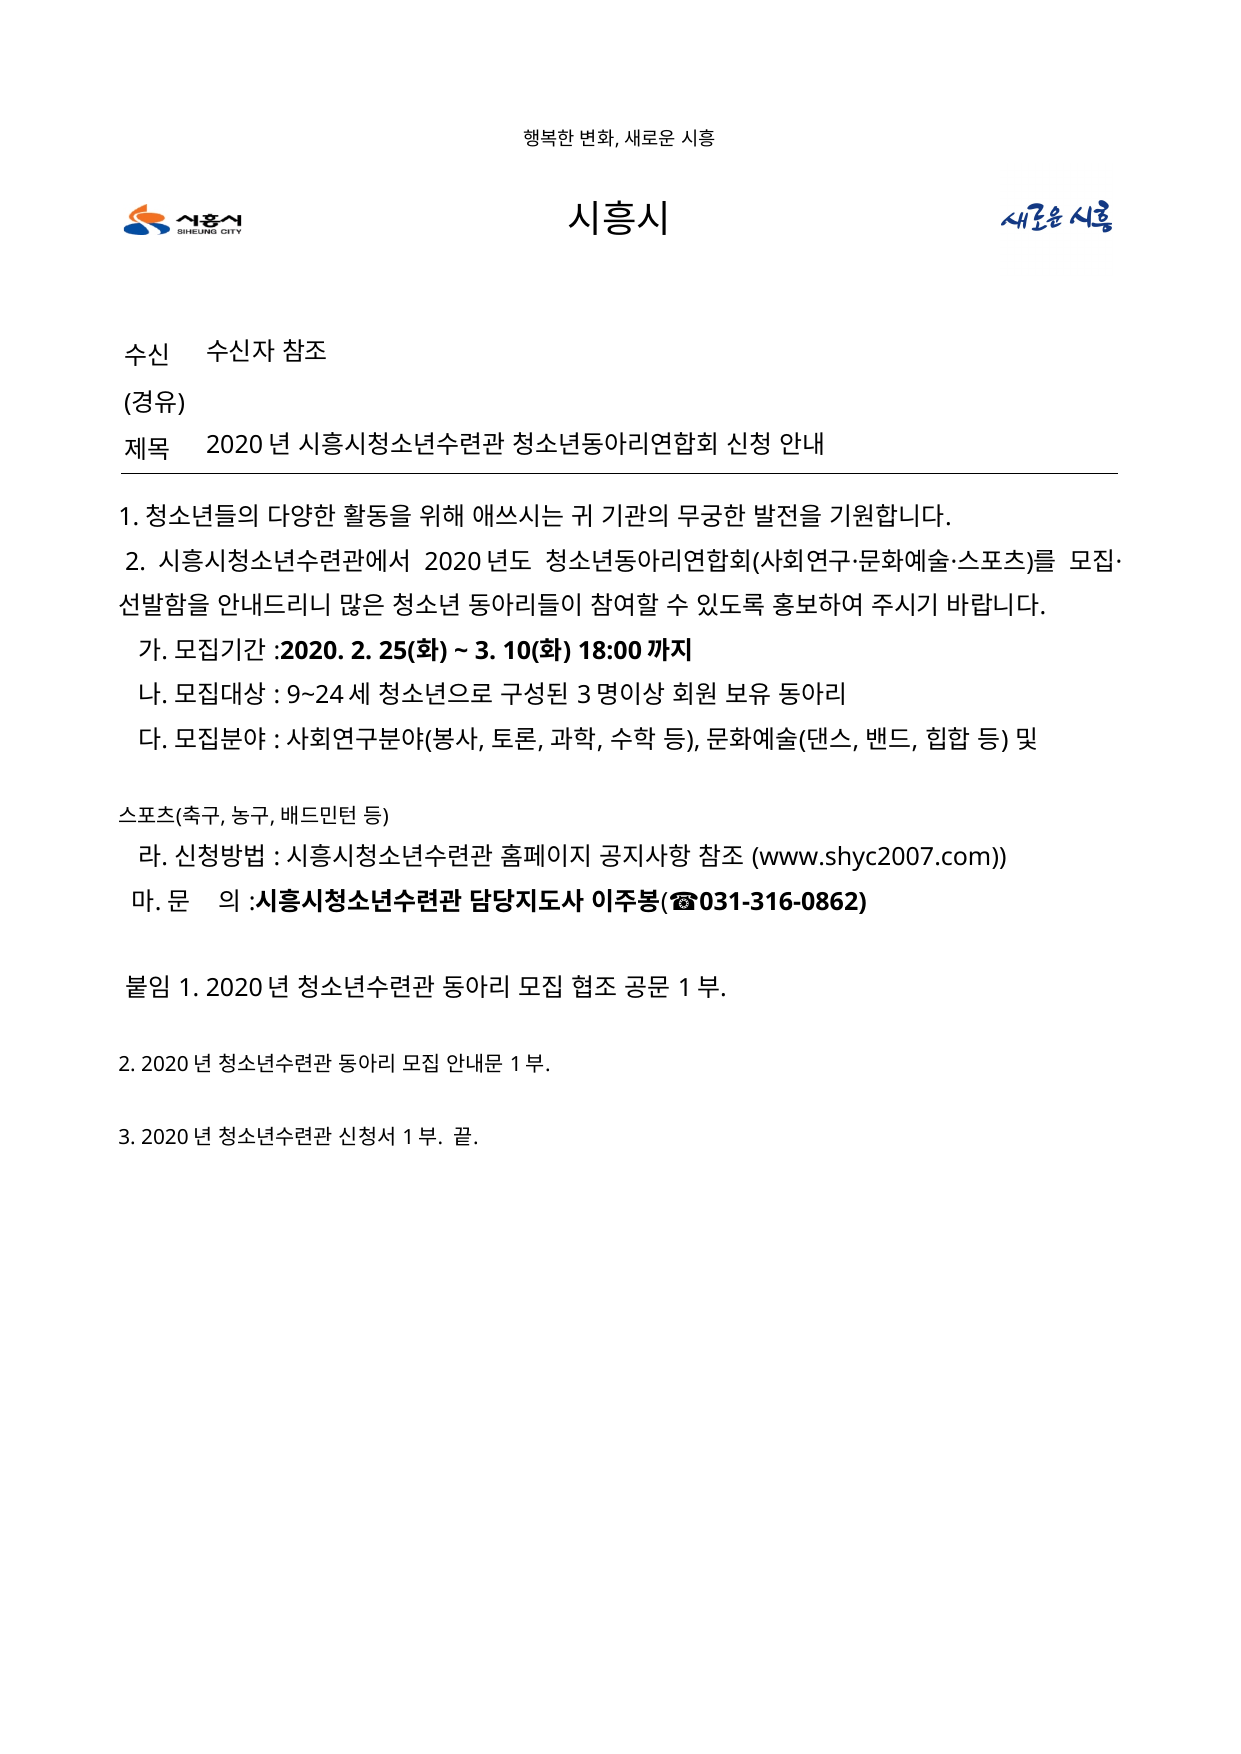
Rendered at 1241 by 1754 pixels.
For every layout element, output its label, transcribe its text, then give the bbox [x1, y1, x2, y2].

text 1. 청소년들의 다양한 활동을 위해 애쓰시는 귀 기관의 무궁한 발전을 기원합니다. [118, 497, 1122, 533]
table_cell 시흥시 [244, 161, 994, 285]
text 2. 시흥시청소년수련관에서 2020년도 청소년동아리연합회(사회연구·문화예술·스포츠)를 모집· 선발함을 안내드리니 많은 청소년 동아리들이 참여할 수 있도록 홍보하여 주시기 바랍니다. [118, 541, 1122, 622]
text 나. 모집대상 : 9~24세 청소년으로 구성된 3명이상 회원 보유 동아리 [118, 675, 1122, 711]
text 다. 모집분야 : 사회연구분야(봉사, 토론, 과학, 수학 등), 문화예술(댄스, 밴드, 힙합 등) 및 [125, 719, 1122, 756]
text 라. 신청방법 : 시흥시청소년수련관 홈페이지 공지사항 참조 (www.shyc2007.com)) [125, 837, 1122, 873]
text 3. 2020년 청소년수련관 신청서 1부. 끝. [118, 1120, 1122, 1150]
table_cell [121, 285, 1118, 328]
table_cell 수신자 참조 [203, 328, 1118, 379]
picture [1000, 163, 1113, 276]
text 붙임 1. 2020년 청소년수련관 동아리 모집 협조 공문 1부. [125, 968, 1122, 1004]
text 마. 문 의 :시흥시청소년수련관 담당지도사 이주봉(☎031-316-0862) [125, 881, 1122, 917]
table_cell 2020년 시흥시청소년수련관 청소년동아리연합회 신청 안내 [203, 422, 1118, 473]
text 스포츠(축구, 농구, 배드민턴 등) [118, 799, 1122, 830]
picture [123, 204, 242, 235]
text 2. 2020년 청소년수련관 동아리 모집 안내문 1부. [118, 1048, 1122, 1078]
table_cell 제목 [121, 422, 203, 473]
text 가. 모집기간 :2020. 2. 25(화) ~ 3. 10(화) 18:00까지 [118, 630, 1122, 667]
table_cell [995, 161, 1118, 285]
table_cell 수신 [121, 328, 203, 379]
table_cell [121, 161, 244, 285]
table_header 행복한 변화, 새로운 시흥 [121, 121, 1118, 161]
table_cell (경유) [121, 379, 203, 422]
table_cell [203, 379, 1118, 422]
